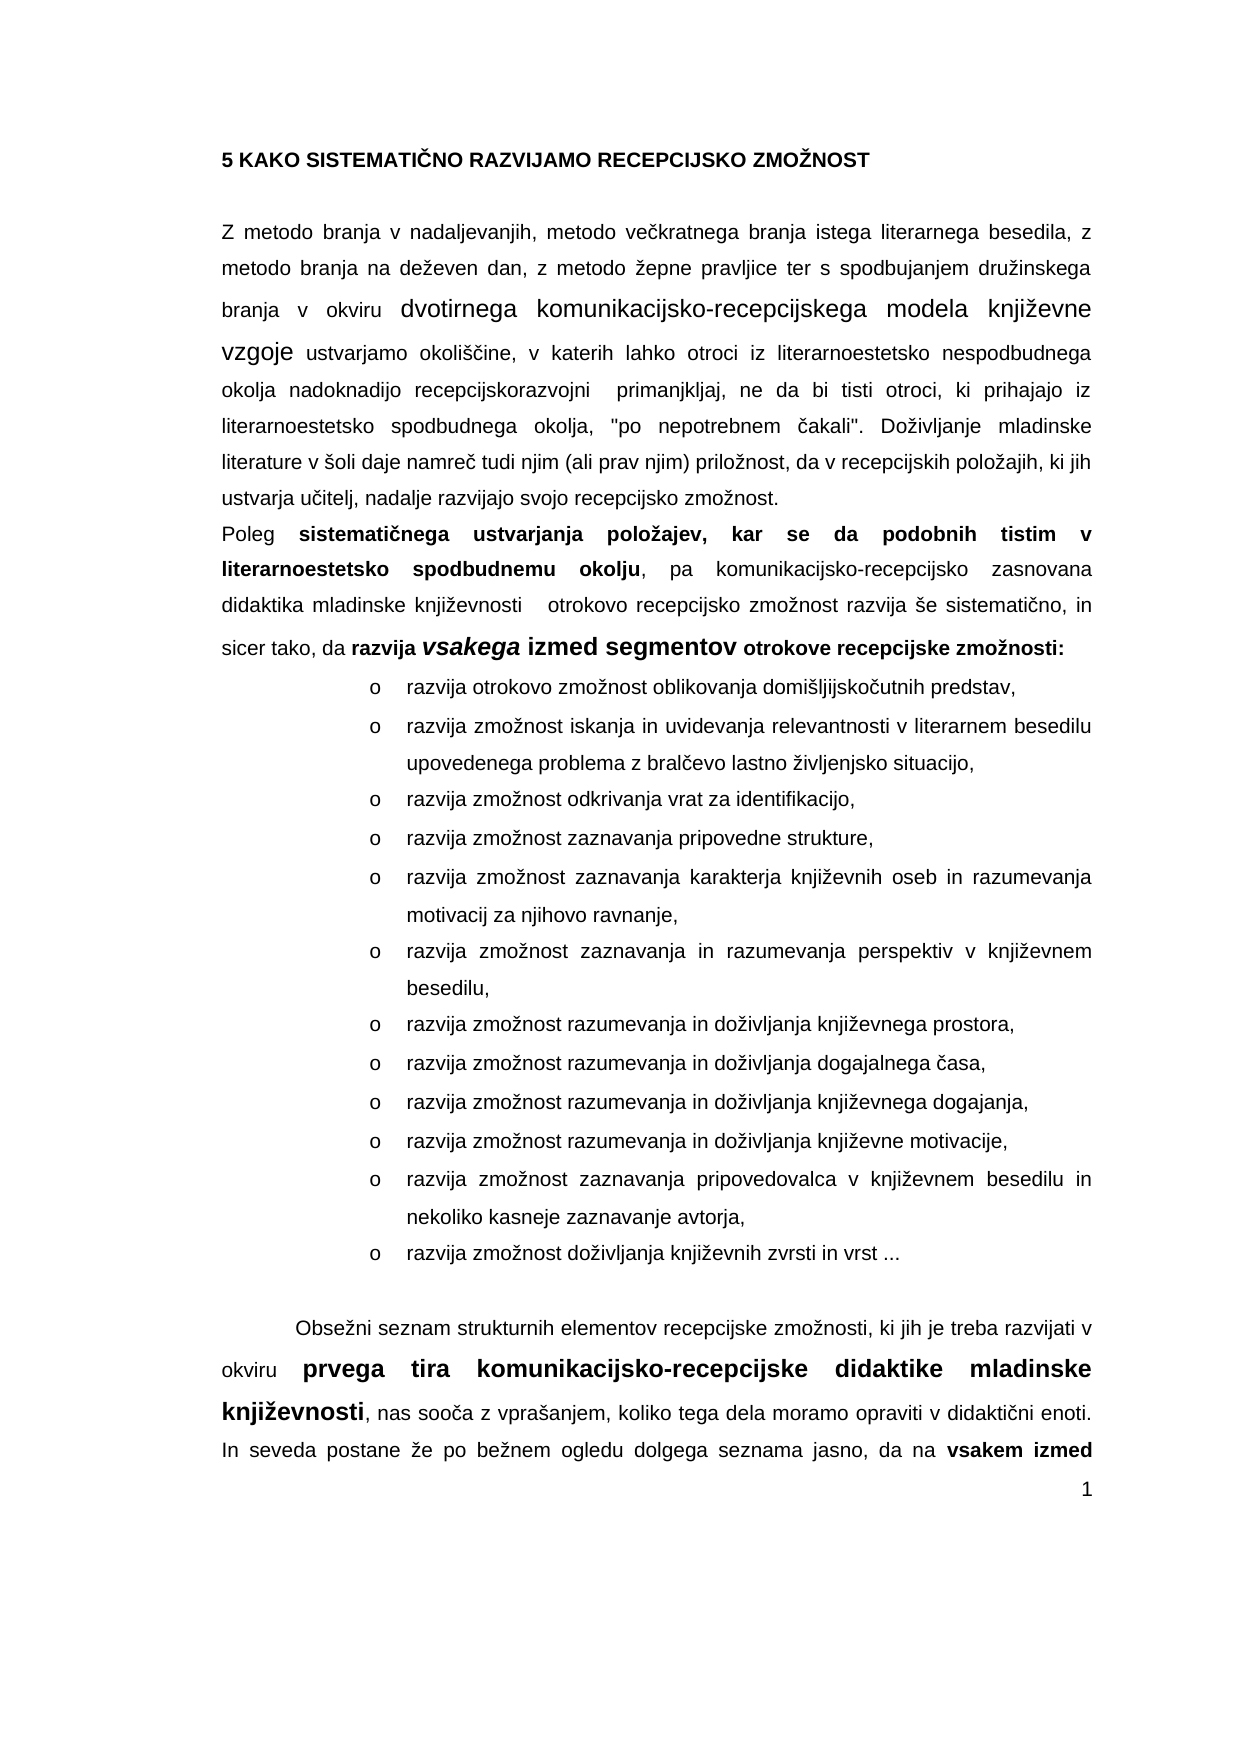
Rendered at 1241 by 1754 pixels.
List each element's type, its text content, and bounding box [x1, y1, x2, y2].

list razvija zmožnost iskanja in uvidevanja relevantnosti v literarnem besedilu upovedenega problema z bralčevo lastno življenjsko situacijo, [369, 713, 1093, 775]
list razvija zmožnost razumevanja in doživljanja dogajalnega časa, [369, 1051, 1093, 1077]
list razvija otrokovo zmožnost oblikovanja domišljijskočutnih predstav, [369, 675, 1093, 701]
list razvija zmožnost razumevanja in doživljanja književnega dogajanja, [369, 1090, 1093, 1116]
text Obsežni seznam strukturnih elementov recepcijske zmožnosti, ki jih je treba razvijati v okviru prvega tira komunikacijsko-recepcijske didaktike mladinske književnosti, nas sooča z vprašanjem, koliko tega dela moramo opraviti v didaktični enoti. In seveda postane že po bežnem ogledu dolgega seznama jasno, da na vsakem izmed [221, 1316, 1093, 1462]
list razvija zmožnost razumevanja in doživljanja književne motivacije, [369, 1128, 1093, 1154]
list razvija zmožnost zaznavanja pripovedovalca v književnem besedilu in nekoliko kasneje zaznavanje avtorja, [369, 1167, 1093, 1229]
list razvija zmožnost razumevanja in doživljanja književnega prostora, [369, 1012, 1093, 1038]
list razvija zmožnost zaznavanja pripovedne strukture, [369, 826, 1093, 852]
text Z metodo branja v nadaljevanjih, metodo večkratnega branja istega literarnega besedila, z metodo branja na deževen dan, z metodo žepne pravljice ter s spodbujanjem družinskega branja v okviru dvotirnega komunikacijsko-recepcijskega modela književne vzgoje ustvarjamo okoliščine, v katerih lahko otroci iz literarnoestetsko nespodbudnega okolja nadoknadijo recepcijskorazvojni primanjkljaj, ne da bi tisti otroci, ki prihajajo iz literarnoestetsko spodbudnega okolja, "po nepotrebnem čakali". Doživljanje mladinske literature v šoli daje namreč tudi njim (ali prav njim) priložnost, da v recepcijskih položajih, ki jih ustvarja učitelj, nadalje razvijajo svojo recepcijsko zmožnost. [221, 219, 1093, 509]
list razvija zmožnost zaznavanja in razumevanja perspektiv v književnem besedilu, [369, 938, 1093, 1000]
list razvija zmožnost odkrivanja vrat za identifikacijo, [369, 787, 1093, 813]
list razvija zmožnost zaznavanja karakterja književnih oseb in razumevanja motivacij za njihovo ravnanje, [369, 865, 1093, 926]
text 5 KAKO SISTEMATIČNO RAZVIJAMO RECEPCIJSKO ZMOŽNOST [221, 148, 1093, 172]
list razvija zmožnost doživljanja književnih zvrsti in vrst ... [369, 1241, 1093, 1267]
text Poleg sistematičnega ustvarjanja položajev, kar se da podobnih tistim v literarnoestetsko spodbudnemu okolju, pa komunikacijsko-recepcijsko zasnovana didaktika mladinske književnosti otrokovo recepcijsko zmožnost razvija še sistematično, in sicer tako, da razvija vsakega izmed segmentov otrokove recepcijske zmožnosti: [221, 521, 1093, 660]
